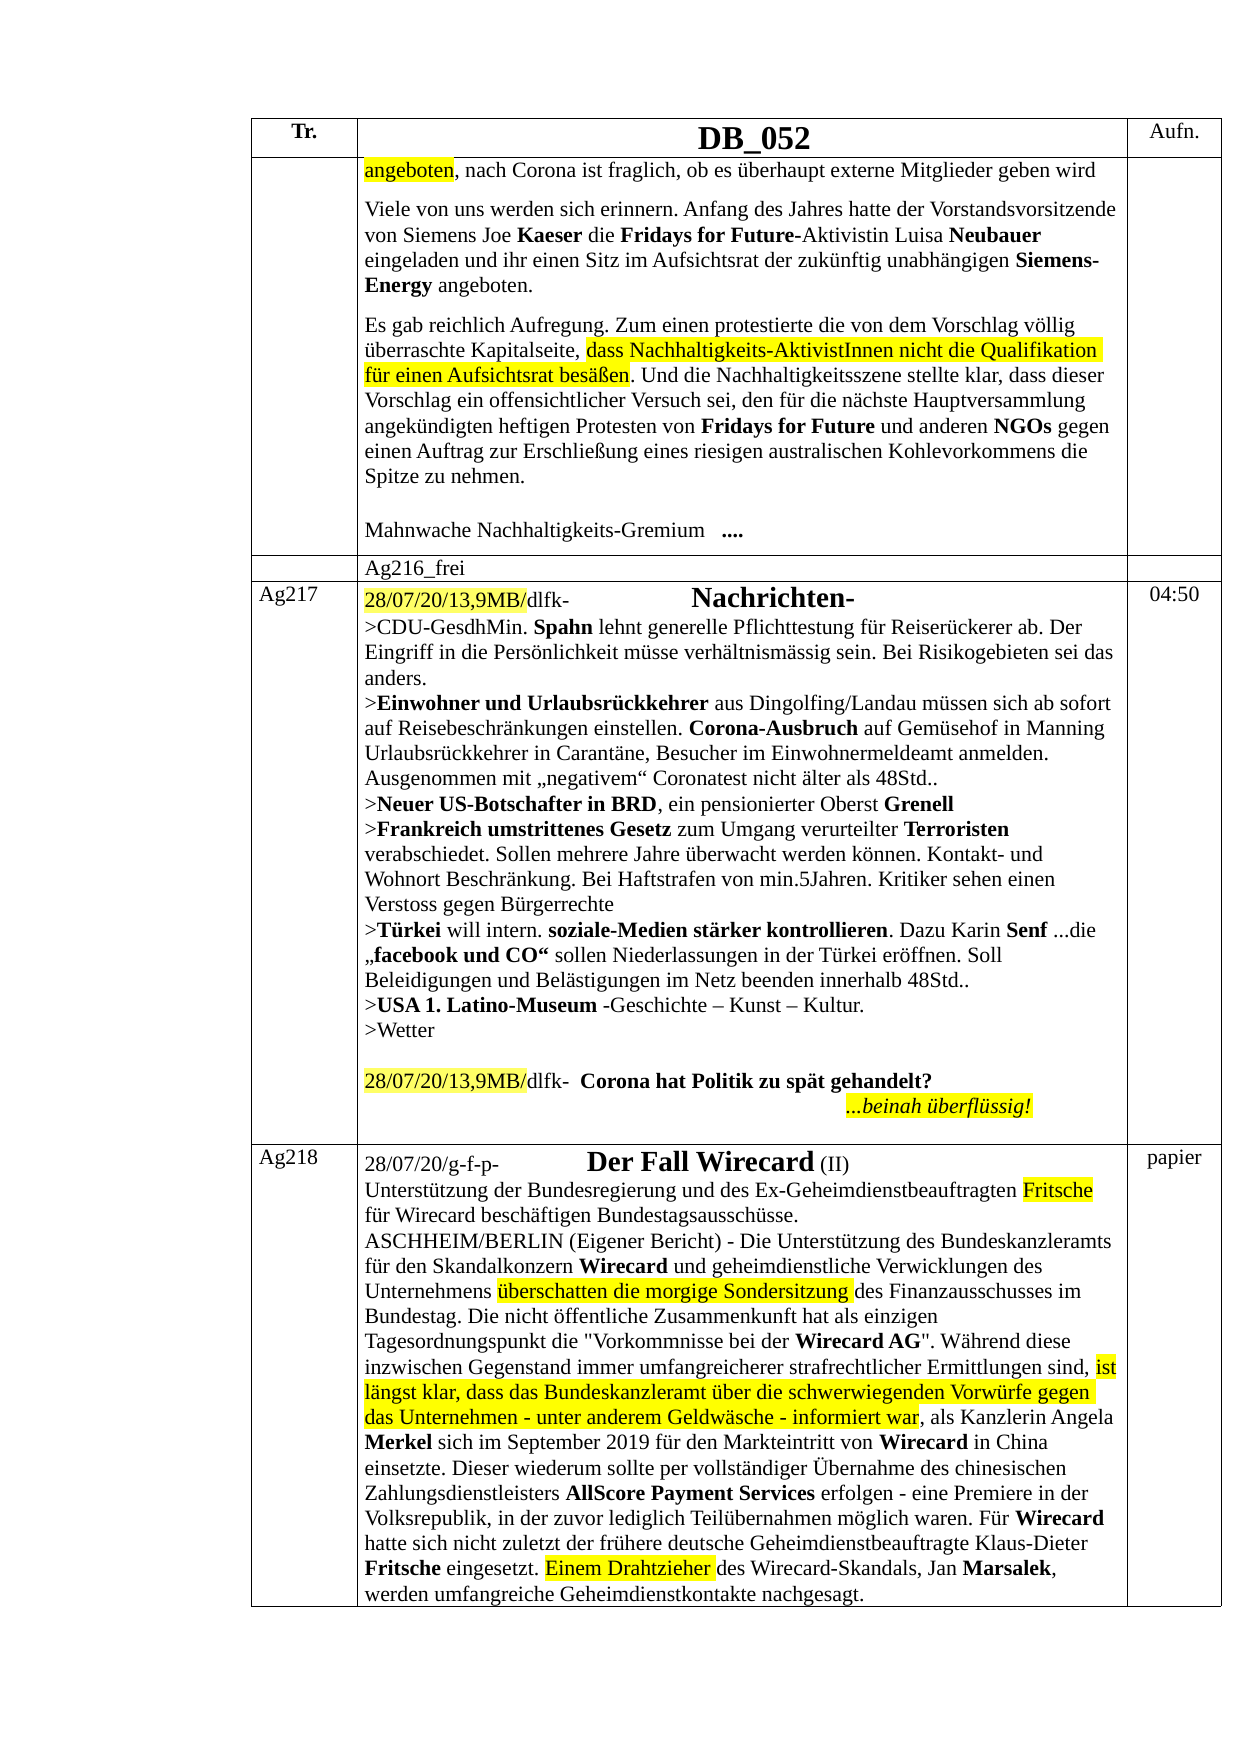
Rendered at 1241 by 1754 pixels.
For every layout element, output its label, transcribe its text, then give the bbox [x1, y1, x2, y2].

table_header DB_052 [358, 119, 1127, 157]
table_header ­Tr. [252, 119, 357, 157]
table_cell [1128, 158, 1221, 555]
table_cell Ag216_frei [358, 556, 1127, 581]
table_cell angeboten, nach Corona ist fraglich, ob es überhaupt externe Mitglieder geben wird Viele von uns werden sich erinnern. Anfang des Jahres hatte der Vorstandsvorsitzende von Siemens Joe Kaeser die Fridays for Future-Aktivistin Luisa Neubauer eingeladen und ihr einen Sitz im Aufsichtsrat der zukünftig unabhängigen Siemens-Energy angeboten. Es gab reichlich Aufregung. Zum einen protestierte die von dem Vorschlag völlig überraschte Kapitalseite, dass Nachhaltigkeits-AktivistInnen nicht die Qualifikation für einen Aufsichtsrat besäßen. Und die Nachhaltigkeitsszene stellte klar, dass dieser Vorschlag ein offensichtlicher Versuch sei, den für die nächste Hauptversammlung angekündigten heftigen Protesten von Fridays for Future und anderen NGOs gegen einen Auftrag zur Erschließung eines riesigen australischen Kohlevorkommens die Spitze zu nehmen. Mahnwache Nachhaltigkeits-Gremium .... [358, 158, 1127, 555]
table_cell [252, 556, 357, 581]
table_cell [252, 158, 357, 555]
table_cell 28/07/20/13,9MB/dlfk- Nachrichten- >CDU-GesdhMin. Spahn lehnt generelle Pflichttestung für Reiserückerer ab. Der Eingriff in die Persönlichkeit müsse verhältnismässig sein. Bei Risikogebieten sei das anders. >Einwohner und Urlaubsrückkehrer aus Dingolfing/Landau müssen sich ab sofort auf Reisebeschränkungen einstellen. Corona-Ausbruch auf Gemüsehof in Manning Urlaubsrückkehrer in Carantäne, Besucher im Einwohnermeldeamt anmelden. Ausgenommen mit „negativem“ Coronatest nicht älter als 48Std.. >Neuer US-Botschafter in BRD, ein pensionierter Oberst Grenell >Frankreich umstrittenes Gesetz zum Umgang verurteilter Terroristen verabschiedet. Sollen mehrere Jahre überwacht werden können. Kontakt- und Wohnort Beschränkung. Bei Haftstrafen von min.5Jahren. Kritiker sehen einen Verstoss gegen Bürgerrechte >Türkei will intern. soziale-Medien stärker kontrollieren. Dazu Karin Senf ...die „facebook und CO“ sollen Niederlassungen in der Türkei eröffnen. Soll Beleidigungen und Belästigungen im Netz beenden innerhalb 48Std.. >USA 1. Latino-Museum -Geschichte – Kunst – Kultur. >Wetter 28/07/20/13,9MB/dlfk- Corona hat Politik zu spät gehandelt? ...beinah überflüssig! [358, 582, 1127, 1143]
table_cell Ag217 [252, 582, 357, 1143]
table_cell [1128, 556, 1221, 581]
table_cell 28/07/20/g-f-p- Der Fall Wirecard (II) Unterstützung der Bundesregierung und des Ex-Geheimdienstbeauftragten Fritsche für Wirecard beschäftigen Bundestagsausschüsse. ASCHHEIM/BERLIN (Eigener Bericht) - Die Unterstützung des Bundeskanzleramts für den Skandalkonzern Wirecard und geheimdienstliche Verwicklungen des Unternehmens überschatten die morgige Sondersitzung des Finanzausschusses im Bundestag. Die nicht öffentliche Zusammenkunft hat als einzigen Tagesordnungspunkt die "Vorkommnisse bei der Wirecard AG". Während diese inzwischen Gegenstand immer umfangreicherer strafrechtlicher Ermittlungen sind, ist längst klar, dass das Bundeskanzleramt über die schwerwiegenden Vorwürfe gegen das Unternehmen - unter anderem Geldwäsche - informiert war, als Kanzlerin Angela Merkel sich im September 2019 für den Markteintritt von Wirecard in China einsetzte. Dieser wiederum sollte per vollständiger Übernahme des chinesischen Zahlungsdienstleisters AllScore Payment Services erfolgen - eine Premiere in der Volksrepublik, in der zuvor lediglich Teilübernahmen möglich waren. Für Wirecard hatte sich nicht zuletzt der frühere deutsche Geheimdienstbeauftragte Klaus-Dieter Fritsche eingesetzt. Einem Drahtzieher des Wirecard-Skandals, Jan Marsalek, werden umfangreiche Geheimdienstkontakte nachgesagt. [358, 1145, 1127, 1606]
table_header Aufn. [1128, 119, 1221, 157]
table_cell papier [1128, 1145, 1221, 1606]
table_cell 04:50 [1128, 582, 1221, 1143]
table_cell Ag218 [252, 1145, 357, 1606]
